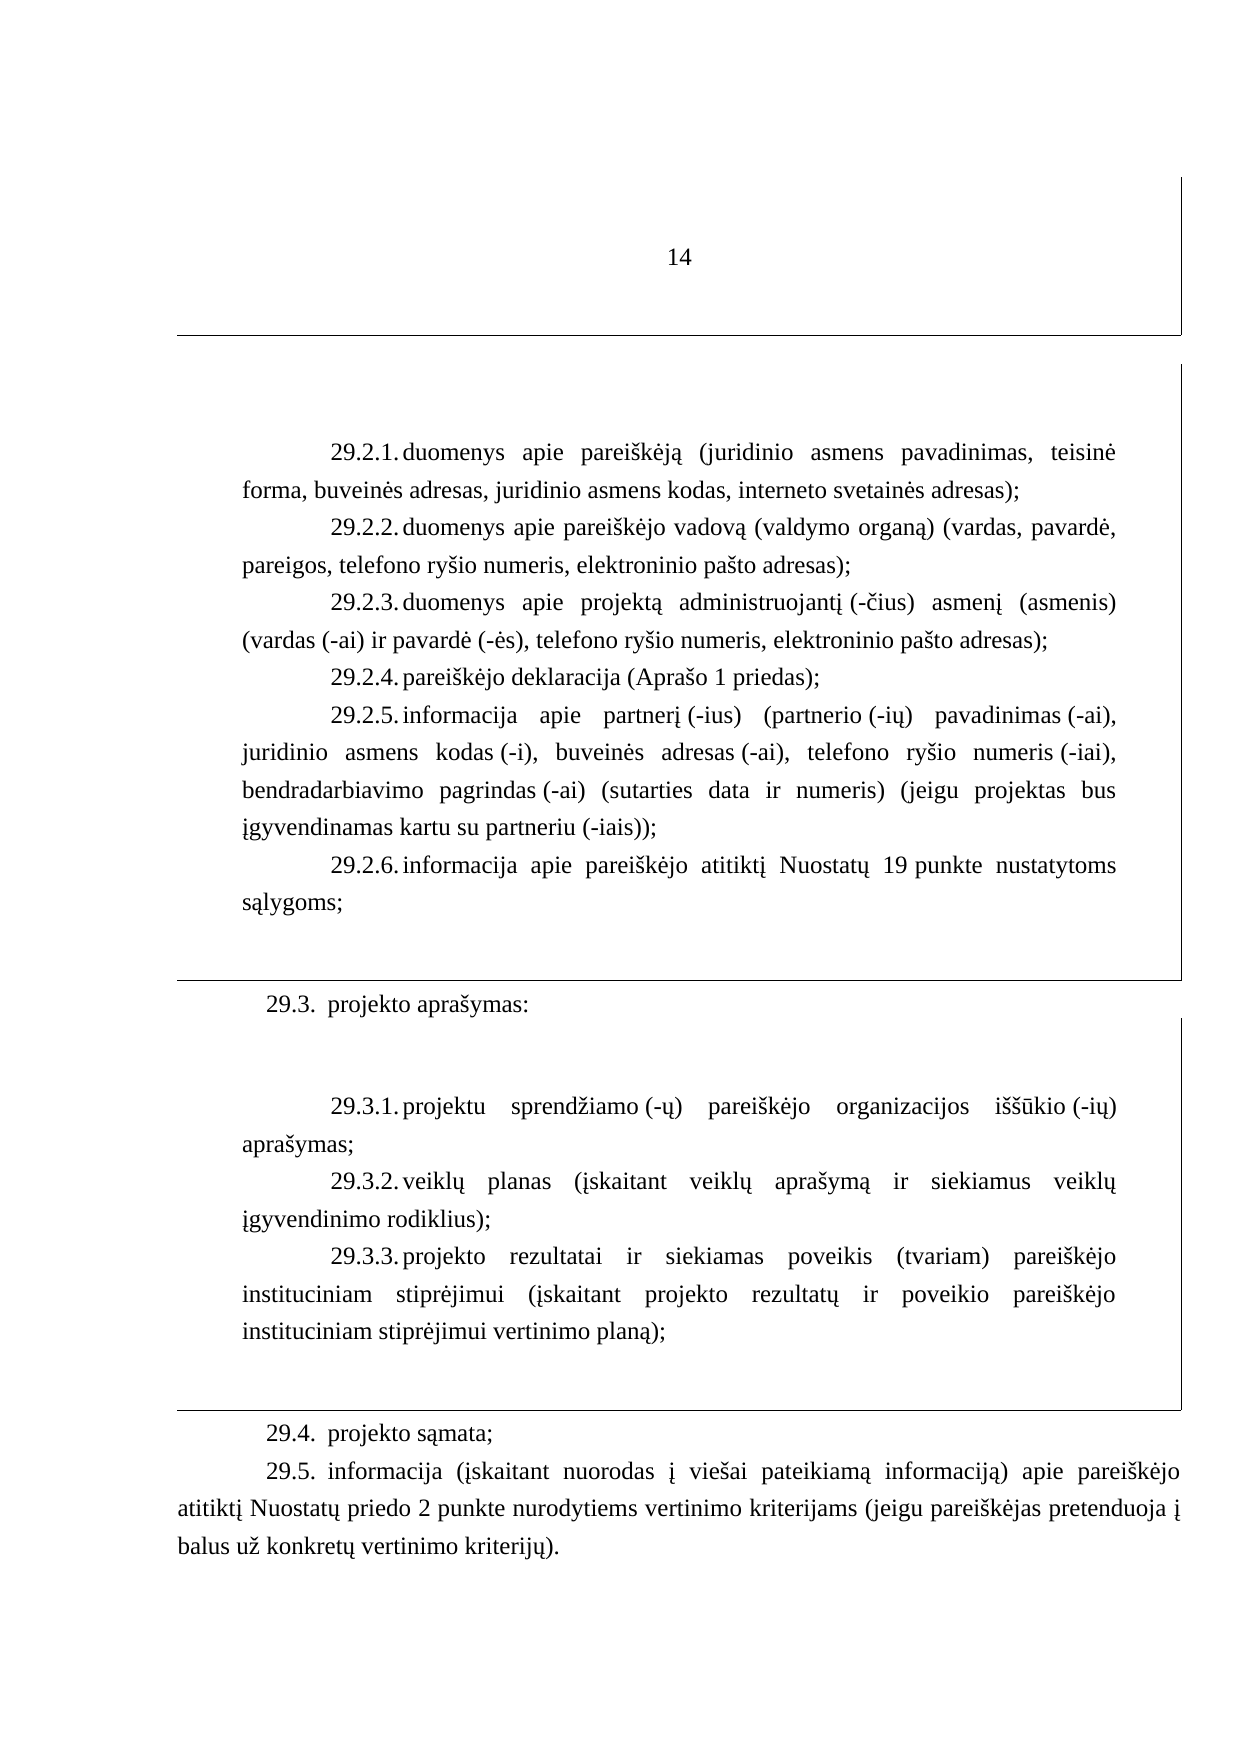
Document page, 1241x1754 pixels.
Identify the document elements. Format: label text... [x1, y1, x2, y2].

text 29.2.6. informacija apie pareiškėjo atitiktį Nuostatų 19 punkte nustatytoms sąlygoms; [177, 841, 1181, 980]
text 29.3.3. projekto rezultatai ir siekiamas poveikis (tvariam) pareiškėjo instituciniam stiprėjimui (įskaitant projekto rezultatų ir poveikio pareiškėjo instituciniam stiprėjimui vertinimo planą); [177, 1233, 1181, 1410]
text 29.2.3. duomenys apie projektą administruojantį (-čius) asmenį (asmenis) (vardas (‑ai) ir pavardė (-ės), telefono ryšio numeris, elektroninio pašto adresas); [177, 578, 1181, 653]
text 29.5. informacija (įskaitant nuorodas į viešai pateikiamą informaciją) apie pareiškėjo atitiktį Nuostatų priedo 2 punkte nurodytiems vertinimo kriterijams (jeigu pareiškėjas pretenduoja į balus už konkretų vertinimo kriterijų). [177, 1447, 1181, 1560]
text 29.4. projekto sąmata; [177, 1410, 1181, 1447]
text 29.3.1. projektu sprendžiamo (-ų) pareiškėjo organizacijos iššūkio (-ių) aprašymas; [177, 1018, 1181, 1158]
text 29.2.1. duomenys apie pareiškėją (juridinio asmens pavadinimas, teisinė forma, buveinės adresas, juridinio asmens kodas, interneto svetainės adresas); [177, 364, 1181, 503]
text 29.2.2. duomenys apie pareiškėjo vadovą (valdymo organą) (vardas, pavardė, pareigos, telefono ryšio numeris, elektroninio pašto adresas); [177, 503, 1181, 578]
text 29.2.5. informacija apie partnerį (-ius) (partnerio (-ių) pavadinimas (-ai), juridinio asmens kodas (-i), buveinės adresas (-ai), telefono ryšio numeris (-iai), bendradarbiavimo pagrindas (-ai) (sutarties data ir numeris) (jeigu projektas bus įgyvendinamas kartu su partneriu (‑iais)); [177, 691, 1181, 841]
text 29.3.2. veiklų planas (įskaitant veiklų aprašymą ir siekiamus veiklų įgyvendinimo rodiklius); [177, 1158, 1181, 1233]
text 29.3. projekto aprašymas: [177, 981, 1181, 1018]
text 29.2.4. pareiškėjo deklaracija (Aprašo 1 priedas); [177, 653, 1181, 691]
